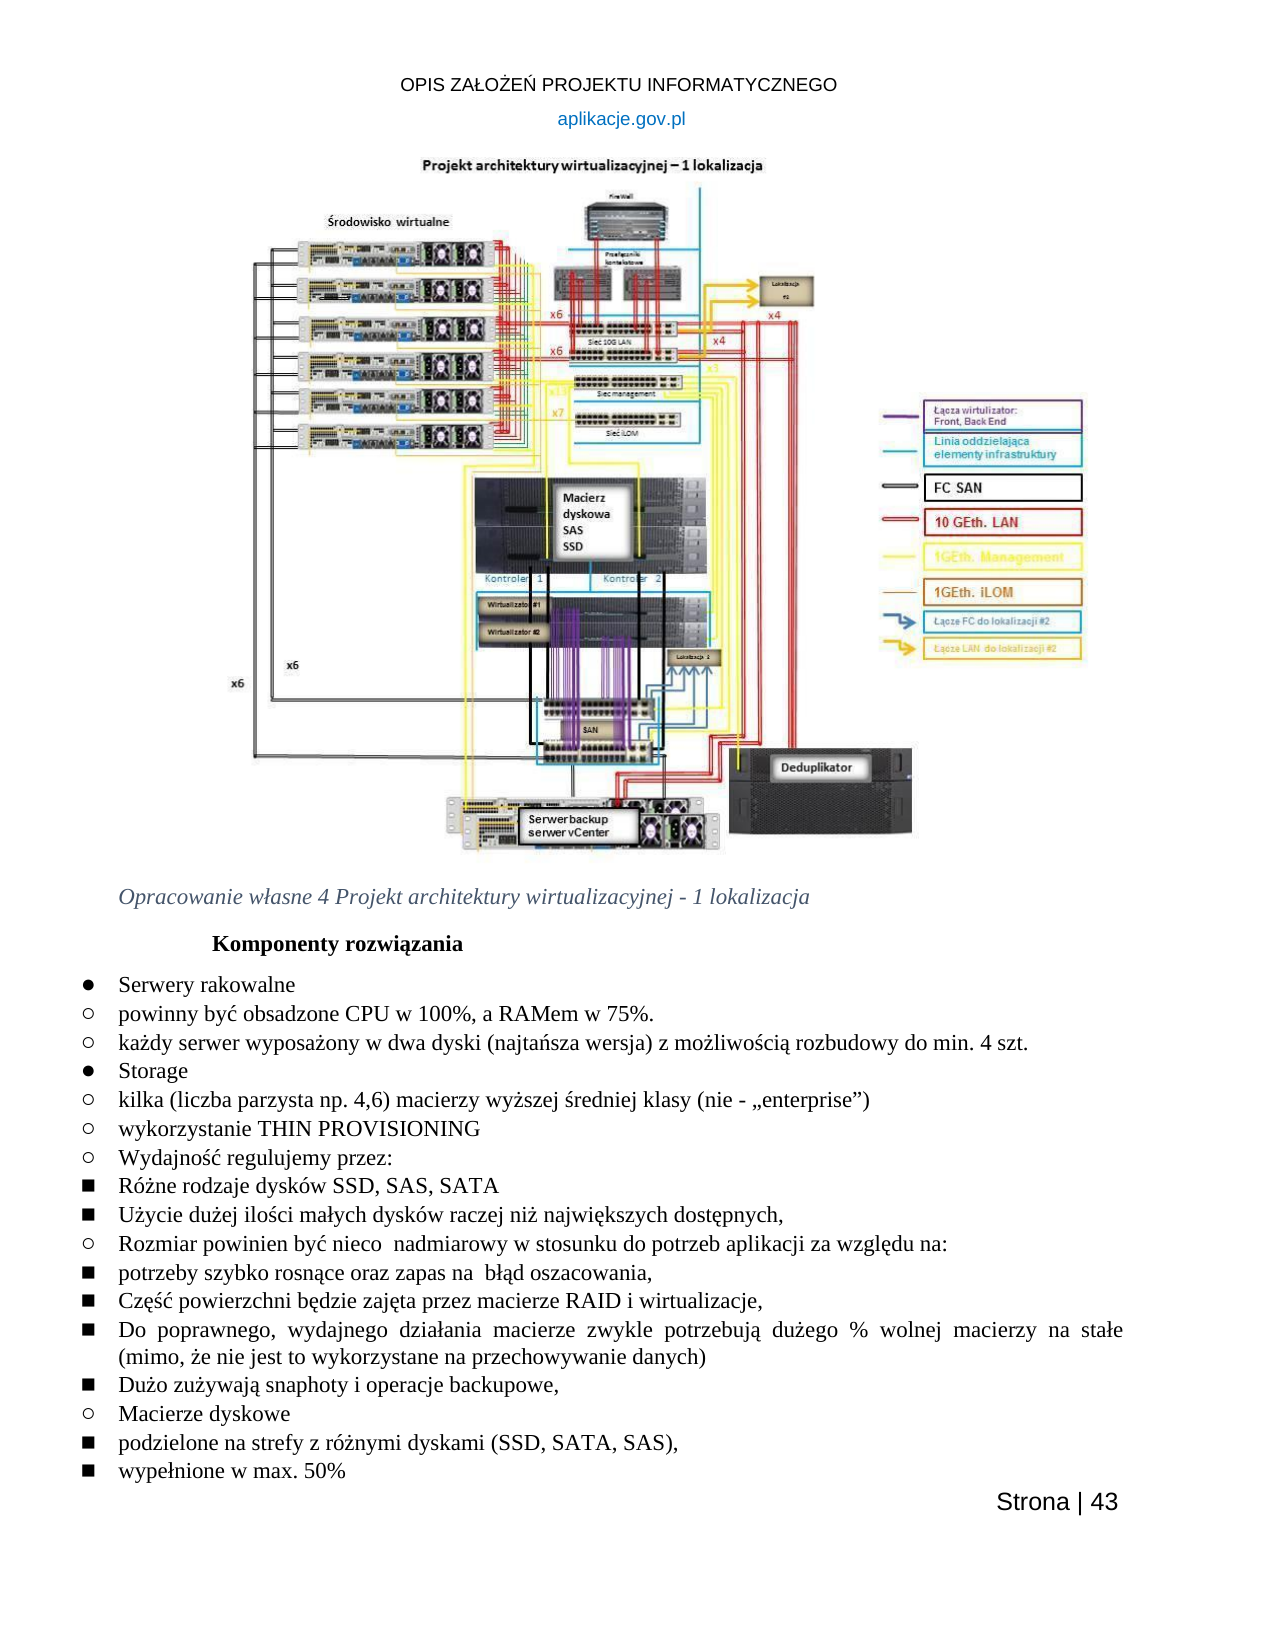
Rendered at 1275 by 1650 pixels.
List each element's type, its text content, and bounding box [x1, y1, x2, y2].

list Użycie dużej ilości małych dysków raczej niż największych dostępnych, [81, 1199, 1125, 1228]
list każdy serwer wyposażony w dwa dyski (najtańsza wersja) z możliwością rozbudowy do min. 4 szt. [81, 1026, 1125, 1055]
list Do poprawnego, wydajnego działania macierze zwykle potrzebują dużego % wolnej macierzy na stałe (mimo, że nie jest to wykorzystane na przechowywanie danych) [81, 1314, 1125, 1369]
text Opracowanie własne 4 Projekt architektury wirtualizacyjnej - 1 lokalizacja [118, 883, 1125, 909]
list Różne rodzaje dysków SSD, SAS, SATA [81, 1170, 1125, 1199]
list Część powierzchni będzie zajęta przez macierze RAID i wirtualizacje, [81, 1285, 1125, 1314]
list Macierze dyskowe [81, 1398, 1125, 1427]
list wykorzystanie THIN PROVISIONING [81, 1113, 1125, 1141]
list powinny być obsadzone CPU w 100%, a RAMem w 75%. [81, 998, 1125, 1026]
list Serwery rakowalne [81, 969, 1125, 998]
list kilka (liczba parzysta np. 4,6) macierzy wyższej średniej klasy (nie - „enterprise”) [81, 1084, 1125, 1113]
list Dużo zużywają snaphoty i operacje backupowe, [81, 1369, 1125, 1398]
list podzielone na strefy z różnymi dyskami (SSD, SATA, SAS), [81, 1427, 1125, 1455]
list wypełnione w max. 50% [81, 1455, 1125, 1484]
text Komponenty rozwiązania [212, 930, 1125, 956]
list potrzeby szybko rosnące oraz zapas na błąd oszacowania, [81, 1256, 1125, 1285]
list Rozmiar powinien być nieco nadmiarowy w stosunku do potrzeb aplikacji za względu na: [81, 1228, 1125, 1256]
list Storage [81, 1055, 1125, 1084]
list Wydajność regulujemy przez: [81, 1141, 1125, 1170]
